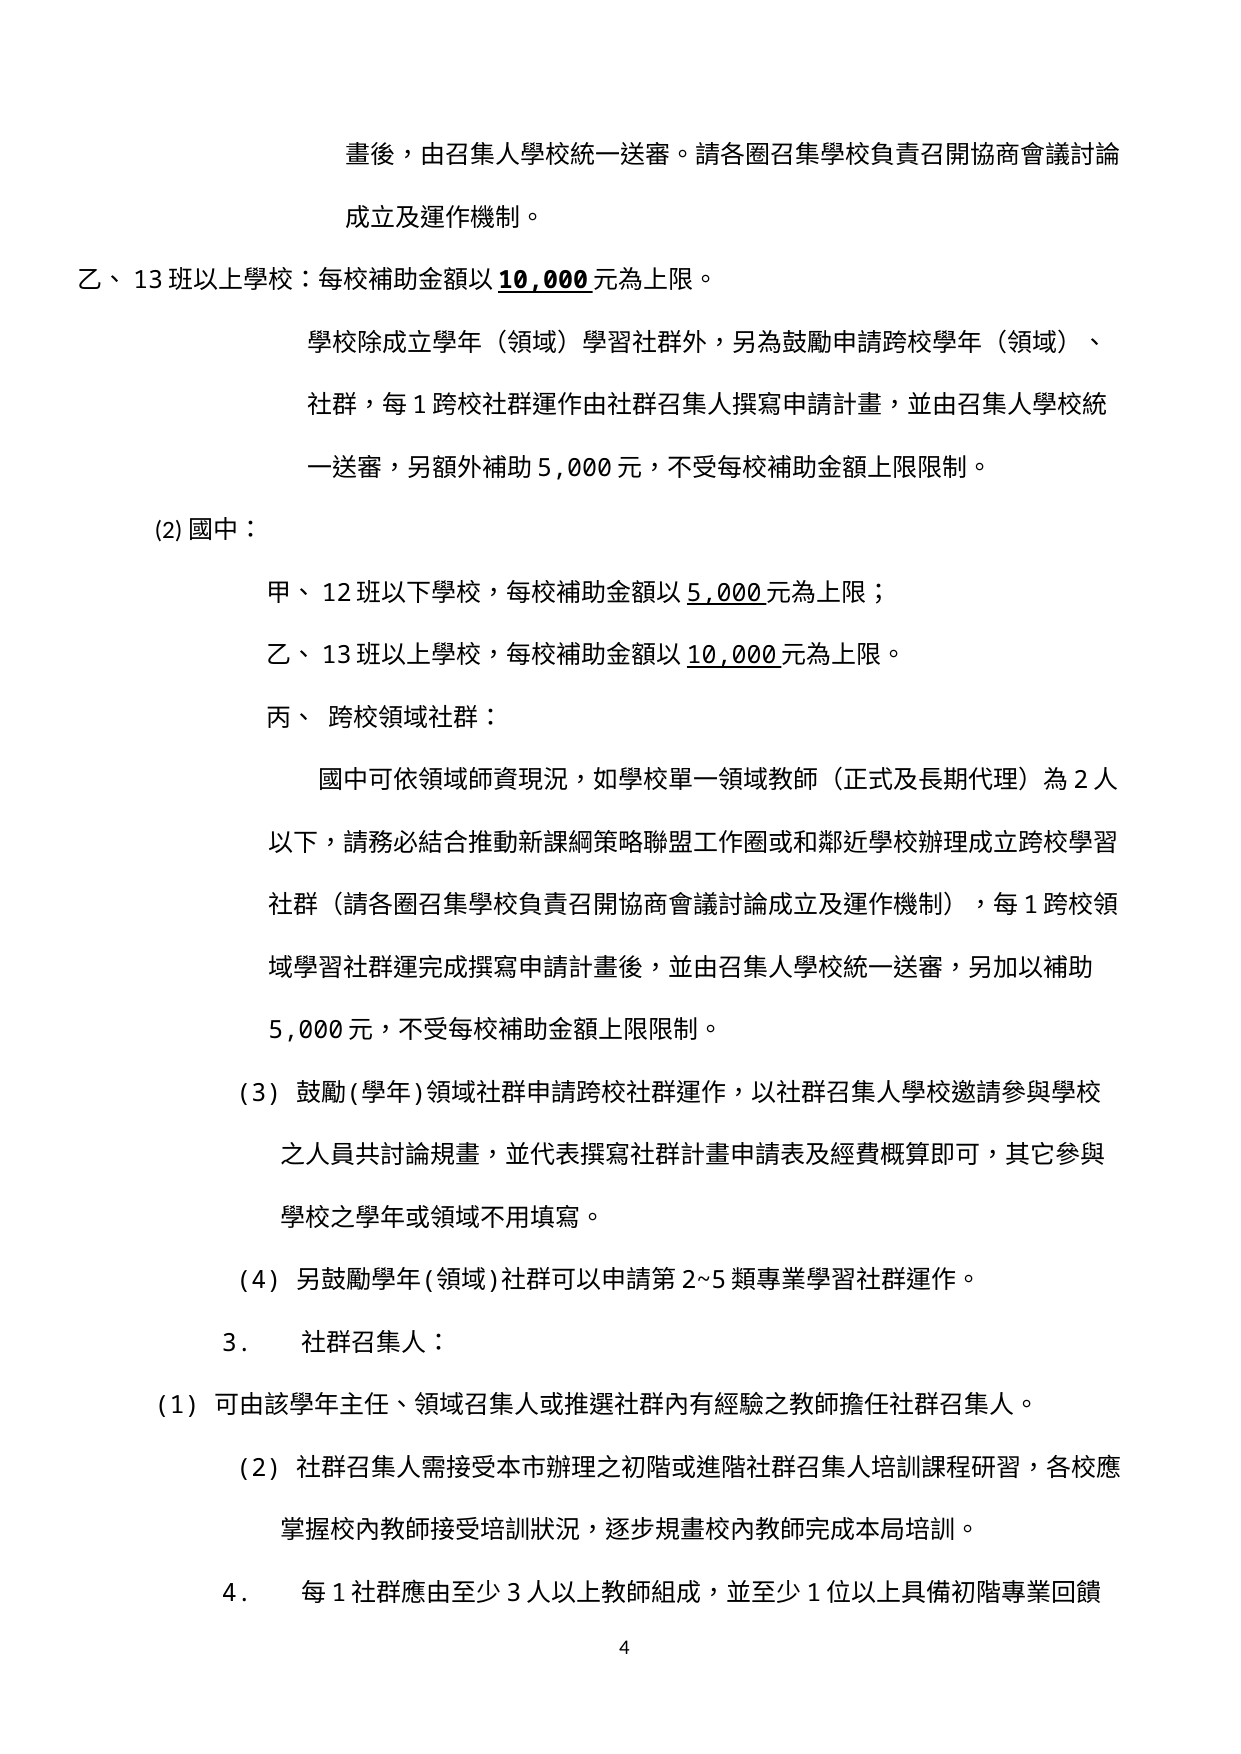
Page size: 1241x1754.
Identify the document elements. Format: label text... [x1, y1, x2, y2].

list 13班以上學校：每校補助金額以10,000元為上限。 [77, 236, 1122, 299]
list 可由該學年主任、領域召集人或推選社群內有經驗之教師擔任社群召集人。 [118, 1361, 1122, 1424]
text 國中可依領域師資現況，如學校單一領域教師（正式及長期代理）為2人以下，請務必結合推動新課綱策略聯盟工作圈或和鄰近學校辦理成立跨校學習社群（請各圈召集學校負責召開協商會議討論成立及運作機制），每1跨校領域學習社群運完成撰寫申請計畫後，並由召集人學校統一送審，另加以補助5,000元，不受每校補助金額上限限制。 [268, 736, 1122, 1049]
list 畫後，由召集人學校統一送審。請各圈召集學校負責召開協商會議討論成立及運作機制。 [295, 111, 1122, 236]
list 鼓勵(學年)領域社群申請跨校社群運作，以社群召集人學校邀請參與學校之人員共討論規畫，並代表撰寫社群計畫申請表及經費概算即可，其它參與學校之學年或領域不用填寫。 [236, 1049, 1122, 1236]
text 學校除成立學年（領域）學習社群外，另為鼓勵申請跨校學年（領域）、社群，每1跨校社群運作由社群召集人撰寫申請計畫，並由召集人學校統一送審，另額外補助5,000元，不受每校補助金額上限限制。 [307, 299, 1122, 486]
list 國中： [118, 486, 1122, 549]
list 社群召集人需接受本市辦理之初階或進階社群召集人培訓課程研習，各校應掌握校內教師接受培訓狀況，逐步規畫校內教師完成本局培訓。 [236, 1424, 1122, 1549]
list 每1社群應由至少3人以上教師組成，並至少1位以上具備初階專業回饋 [222, 1549, 1122, 1611]
list 跨校領域社群： [266, 674, 1122, 736]
list 13班以上學校，每校補助金額以10,000元為上限。 [266, 611, 1122, 674]
list 社群召集人： [222, 1299, 1122, 1361]
list 另鼓勵學年(領域)社群可以申請第2~5類專業學習社群運作。 [236, 1236, 1122, 1299]
list 12班以下學校，每校補助金額以5,000元為上限； [266, 549, 1122, 611]
